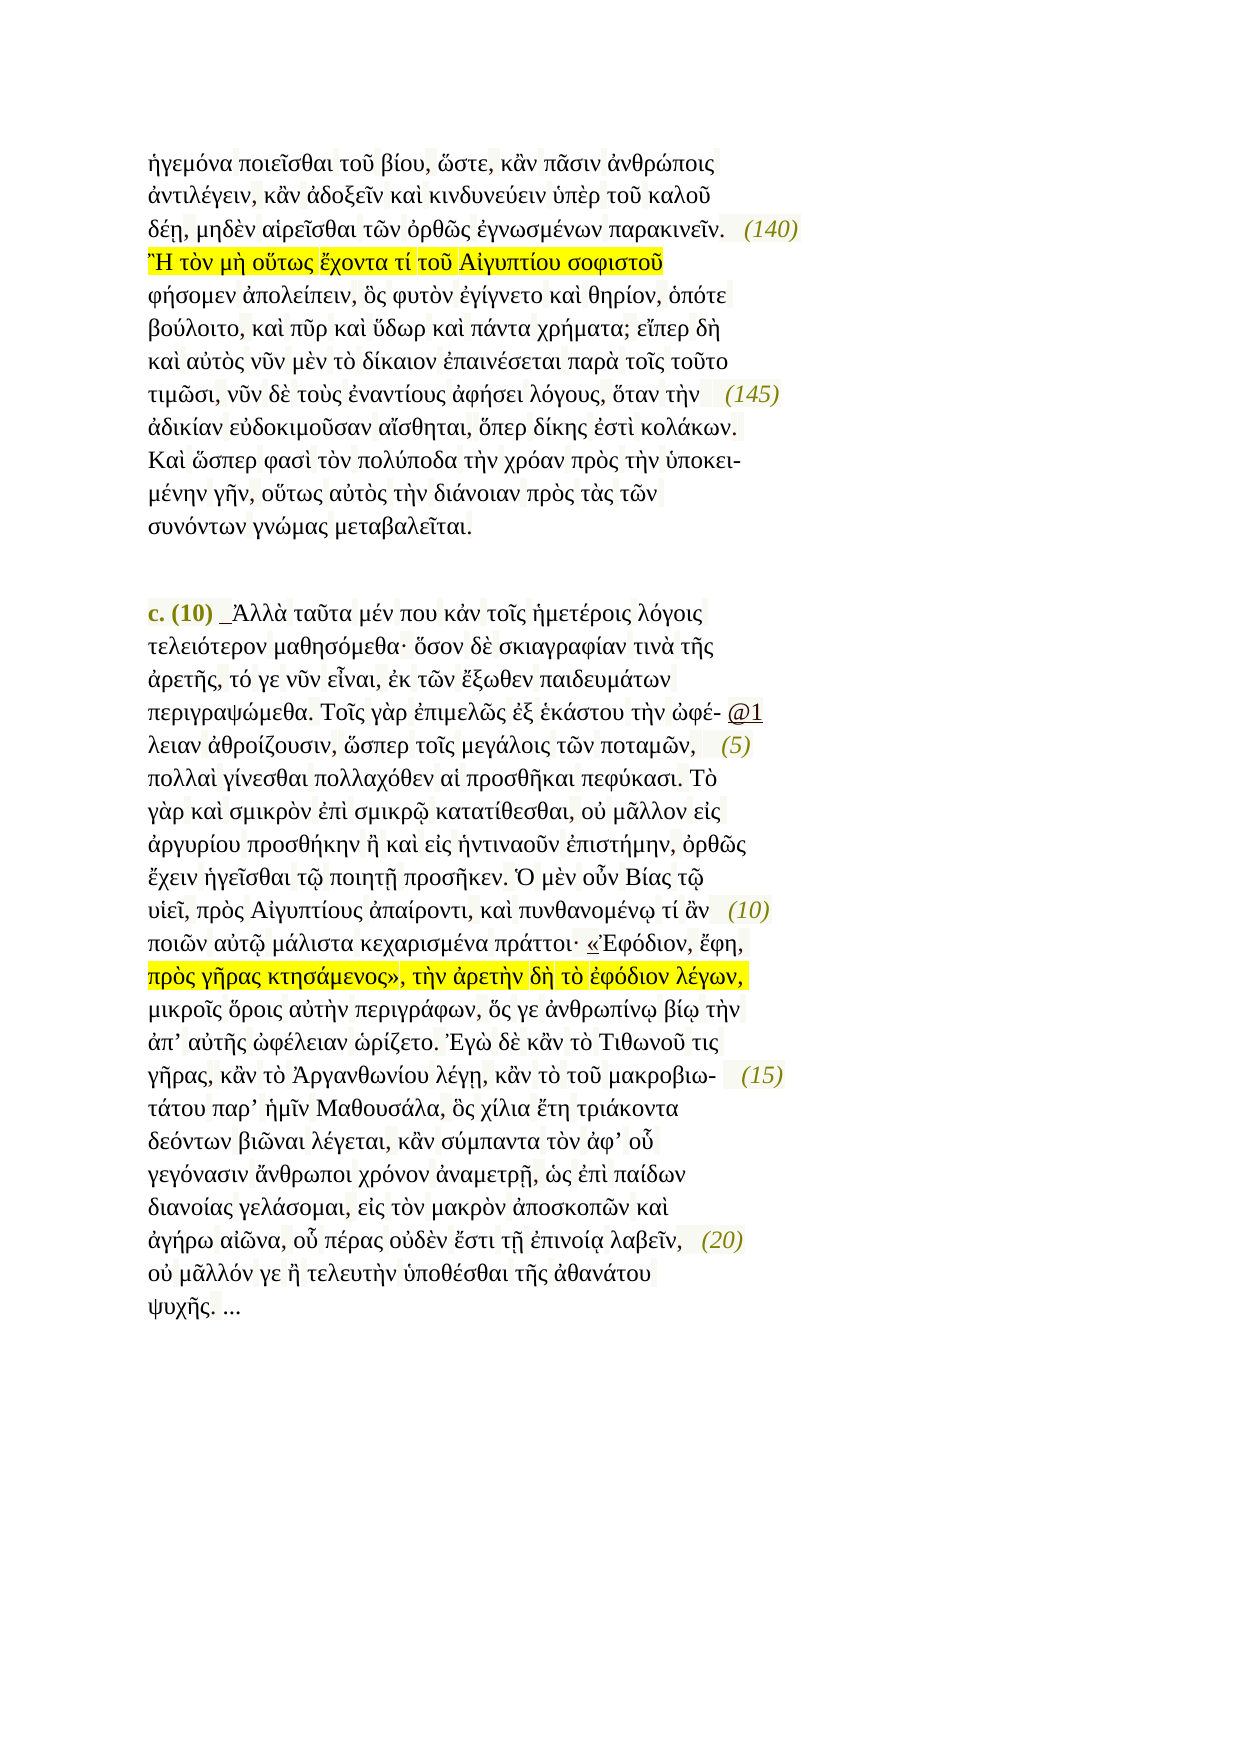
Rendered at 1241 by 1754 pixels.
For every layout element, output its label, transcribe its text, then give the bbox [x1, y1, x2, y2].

text c. (10) Ἀλλὰ ταῦτα μέν που κἀν τοῖς ἡμετέροις λόγοις τελειότερον μαθησόμεθα· ὅσον δὲ σκιαγραφίαν τινὰ τῆς ἀρετῆς, τό γε νῦν εἶναι, ἐκ τῶν ἔξωθεν παιδευμάτων περιγραψώμεθα. Τοῖς γὰρ ἐπιμελῶς ἐξ ἑκάστου τὴν ὠφέ- @1 λειαν ἀθροίζουσιν, ὥσπερ τοῖς μεγάλοις τῶν ποταμῶν, (5) πολλαὶ γίνεσθαι πολλαχόθεν αἱ προσθῆκαι πεφύκασι. Τὸ γὰρ καὶ σμικρὸν ἐπὶ σμικρῷ κατατίθεσθαι, οὐ μᾶλλον εἰς ἀργυρίου προσθήκην ἢ καὶ εἰς ἡντιναοῦν ἐπιστήμην, ὀρθῶς ἔχειν ἡγεῖσθαι τῷ ποιητῇ προσῆκεν. Ὁ μὲν οὖν Βίας τῷ υἱεῖ, πρὸς Αἰγυπτίους ἀπαίροντι, καὶ πυνθανομένῳ τί ἂν (10) ποιῶν αὐτῷ μάλιστα κεχαρισμένα πράττοι· «Ἐφόδιον, ἔφη, πρὸς γῆρας κτησάμενος», τὴν ἀρετὴν δὴ τὸ ἐφόδιον λέγων, μικροῖς ὅροις αὐτὴν περιγράφων, ὅς γε ἀνθρωπίνῳ βίῳ τὴν ἀπ’ αὐτῆς ὠφέλειαν ὡρίζετο. Ἐγὼ δὲ κἂν τὸ Τιθωνοῦ τις γῆρας, κἂν τὸ Ἀργανθωνίου λέγῃ, κἂν τὸ τοῦ μακροβιω- (15) τάτου παρ’ ἡμῖν Μαθουσάλα, ὃς χίλια ἔτη τριάκοντα δεόντων βιῶναι λέγεται, κἂν σύμπαντα τὸν ἀφ’ οὗ γεγόνασιν ἄνθρωποι χρόνον ἀναμετρῇ, ὡς ἐπὶ παίδων διανοίας γελάσομαι, εἰς τὸν μακρὸν ἀποσκοπῶν καὶ ἀγήρω αἰῶνα, οὗ πέρας οὐδὲν ἔστι τῇ ἐπινοίᾳ λαβεῖν, (20) οὐ μᾶλλόν γε ἢ τελευτὴν ὑποθέσθαι τῆς ἀθανάτου ψυχῆς. ... [148, 565, 1093, 1320]
text ἡγεμόνα ποιεῖσθαι τοῦ βίου, ὥστε, κἂν πᾶσιν ἀνθρώποις ἀντιλέγειν, κἂν ἀδοξεῖν καὶ κινδυνεύειν ὑπὲρ τοῦ καλοῦ δέῃ, μηδὲν αἱρεῖσθαι τῶν ὀρθῶς ἐγνωσμένων παρακινεῖν. (140) Ἢ τὸν μὴ οὕτως ἔχοντα τί τοῦ Αἰγυπτίου σοφιστοῦ φήσομεν ἀπολείπειν, ὃς φυτὸν ἐγίγνετο καὶ θηρίον, ὁπότε βούλοιτο, καὶ πῦρ καὶ ὕδωρ καὶ πάντα χρήματα; εἴπερ δὴ καὶ αὐτὸς νῦν μὲν τὸ δίκαιον ἐπαινέσεται παρὰ τοῖς τοῦτο τιμῶσι, νῦν δὲ τοὺς ἐναντίους ἀφήσει λόγους, ὅταν τὴν (145) ἀδικίαν εὐδοκιμοῦσαν αἴσθηται, ὅπερ δίκης ἐστὶ κολάκων. Καὶ ὥσπερ φασὶ τὸν πολύποδα τὴν χρόαν πρὸς τὴν ὑποκει- μένην γῆν, οὕτως αὐτὸς τὴν διάνοιαν πρὸς τὰς τῶν συνόντων γνώμας μεταβαλεῖται. [148, 148, 1093, 539]
